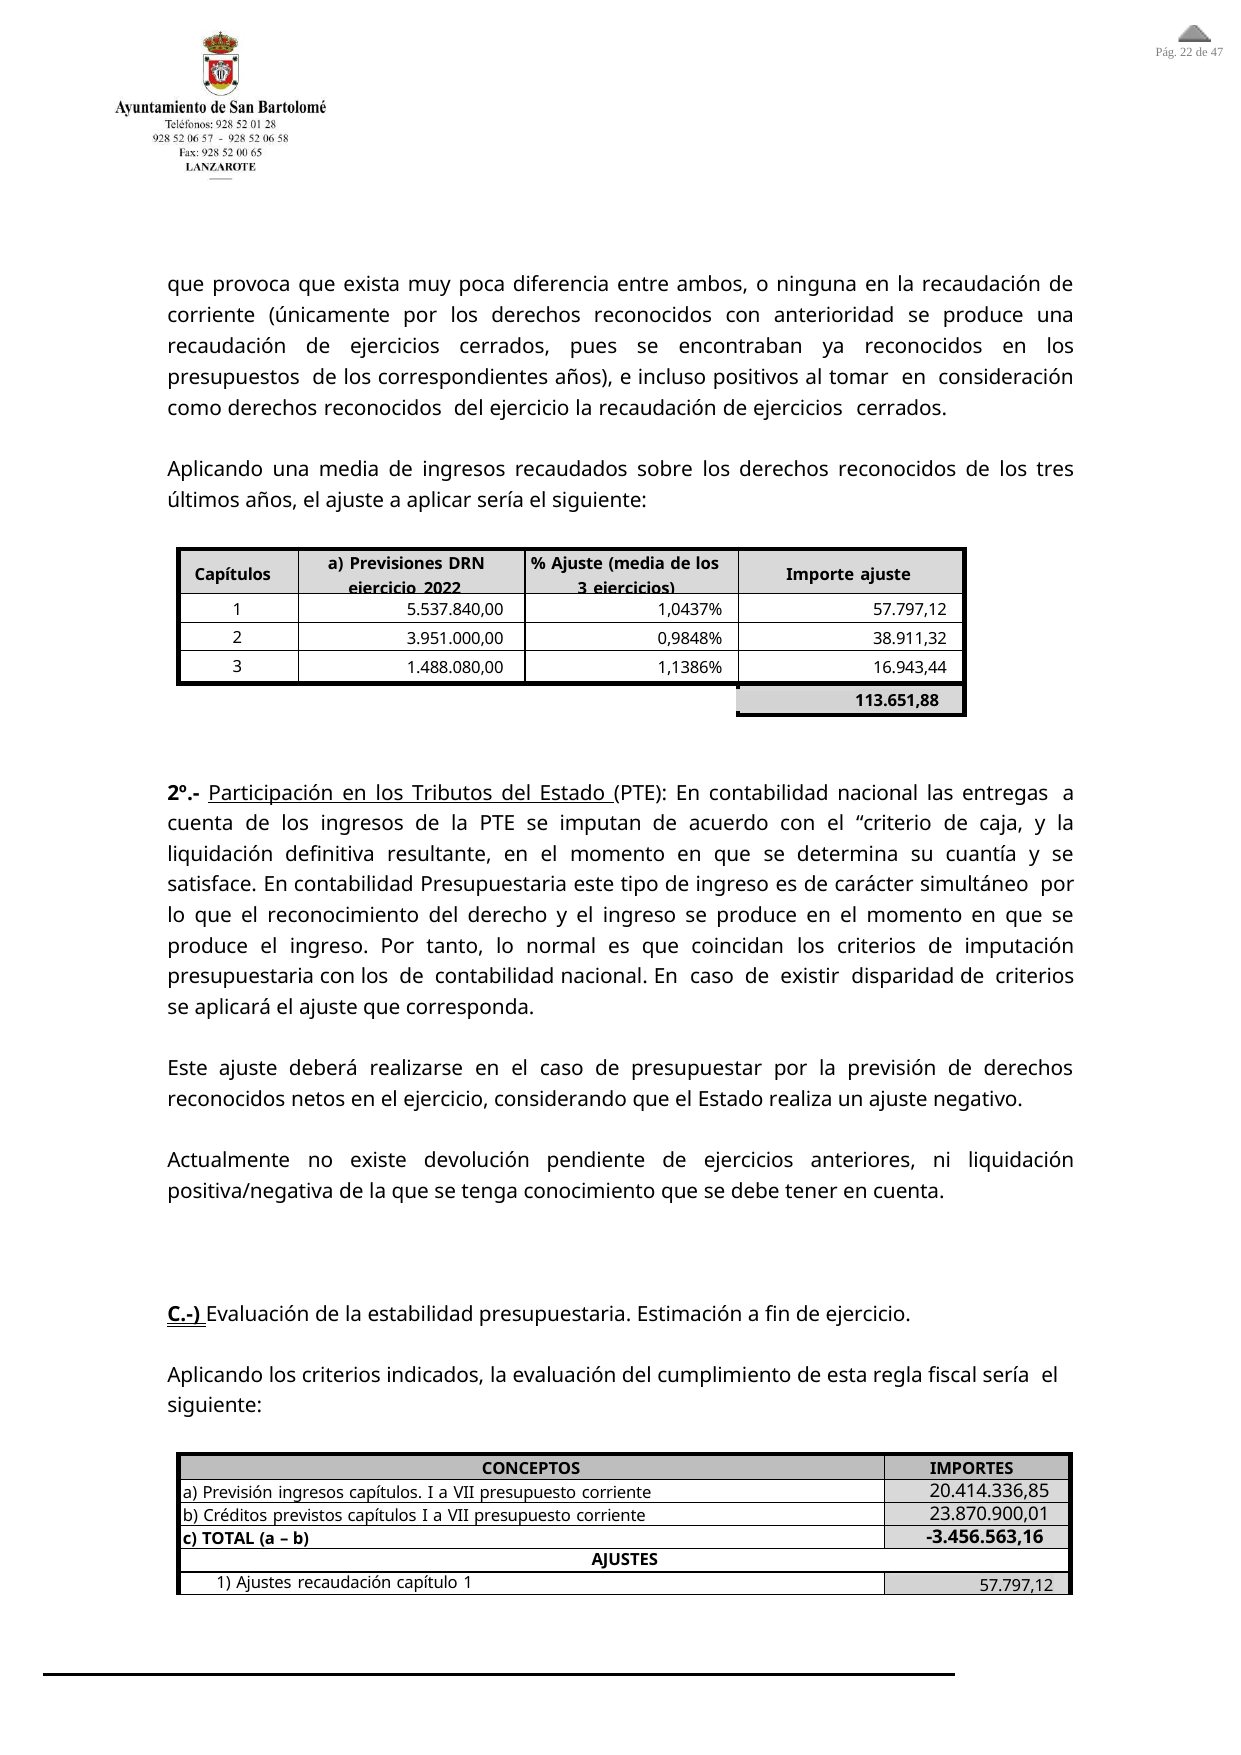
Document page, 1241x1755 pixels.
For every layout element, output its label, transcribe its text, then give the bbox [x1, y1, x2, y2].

table_cell 5.537.840,00 [299, 594, 524, 622]
table_cell c) TOTAL (a – b) [181, 1526, 884, 1548]
picture [113, 30, 329, 181]
table_cell 2 [181, 623, 298, 650]
table_cell a) Previsión ingresos capítulos. I a VII presupuesto corriente [181, 1480, 884, 1502]
table_cell AJUSTES [181, 1549, 1068, 1571]
table_cell 57.797,12 [739, 594, 962, 622]
table_header % Ajuste (media de los 3 ejercicios) [526, 551, 738, 593]
text Aplicando los criterios indicados, la evaluación del cumplimiento de esta regla fiscal sería el siguiente: [167, 1360, 1077, 1419]
table_cell 113.651,88 [740, 686, 962, 713]
text Actualmente no existe devolución pendiente de ejercicios anteriores, ni liquidación positiva/negativa de la que se tenga conocimiento que se debe tener en cuenta. [167, 1145, 1074, 1204]
table_cell 0,9848% [526, 623, 738, 650]
table_cell 1.488.080,00 [299, 651, 524, 681]
table_cell 38.911,32 [739, 623, 962, 650]
table_cell 3 [181, 651, 298, 681]
table_cell 20.414.336,85 [885, 1480, 1068, 1502]
table_cell 1,0437% [526, 594, 738, 622]
table_cell -3.456.563,16 [885, 1526, 1068, 1548]
table_cell 57.797,12 [885, 1573, 1068, 1594]
table_cell 1,1386% [526, 651, 738, 681]
text Este ajuste deberá realizarse en el caso de presupuestar por la previsión de derechos reconocidos netos en el ejercicio, considerando que el Estado realiza un ajuste negativo. [167, 1053, 1074, 1113]
table_header Capítulos [181, 551, 298, 593]
table_header a) Previsiones DRN ejercicio 2022 [299, 551, 524, 593]
picture [1177, 25, 1211, 42]
table_header CONCEPTOS [181, 1456, 884, 1479]
table_cell [178, 686, 736, 713]
table_cell b) Créditos previstos capítulos I a VII presupuesto corriente [181, 1503, 884, 1525]
text 2º.- Participación en los Tributos del Estado (PTE): En contabilidad nacional las entregas a cuenta de los ingresos de la PTE se imputan de acuerdo con el “criterio de caja, y la liquidación definitiva resultante, en el momento en que se determina su cuantía y se satisface. En contabilidad Presupuestaria este tipo de ingreso es de carácter simultáneo por lo que el reconocimiento del derecho y el ingreso se produce en el momento en que se produce el ingreso. Por tanto, lo normal es que coincidan los criterios de imputación presupuestaria con los de contabilidad nacional. En caso de existir disparidad de criterios se aplicará el ajuste que corresponda. [167, 778, 1074, 1020]
table_cell 1) Ajustes recaudación capítulo 1 [181, 1573, 884, 1594]
table_header IMPORTES [885, 1456, 1068, 1479]
table_cell 23.870.900,01 [885, 1503, 1068, 1525]
text C.-) Evaluación de la estabilidad presupuestaria. Estimación a fin de ejercicio. [167, 1299, 1236, 1327]
table_cell 1 [181, 594, 298, 622]
text Aplicando una media de ingresos recaudados sobre los derechos reconocidos de los tres últimos años, el ajuste a aplicar sería el siguiente: [167, 454, 1074, 514]
text que provoca que exista muy poca diferencia entre ambos, o ninguna en la recaudación de corriente (únicamente por los derechos reconocidos con anterioridad se produce una recaudación de ejercicios cerrados, pues se encontraban ya reconocidos en los presupuestos de los correspondientes años), e incluso positivos al tomar en consideración como derechos reconocidos del ejercicio la recaudación de ejercicios cerrados. [167, 269, 1074, 421]
table_header Importe ajuste [739, 551, 962, 593]
table_cell 16.943,44 [739, 651, 962, 681]
table_cell 3.951.000,00 [299, 623, 524, 650]
